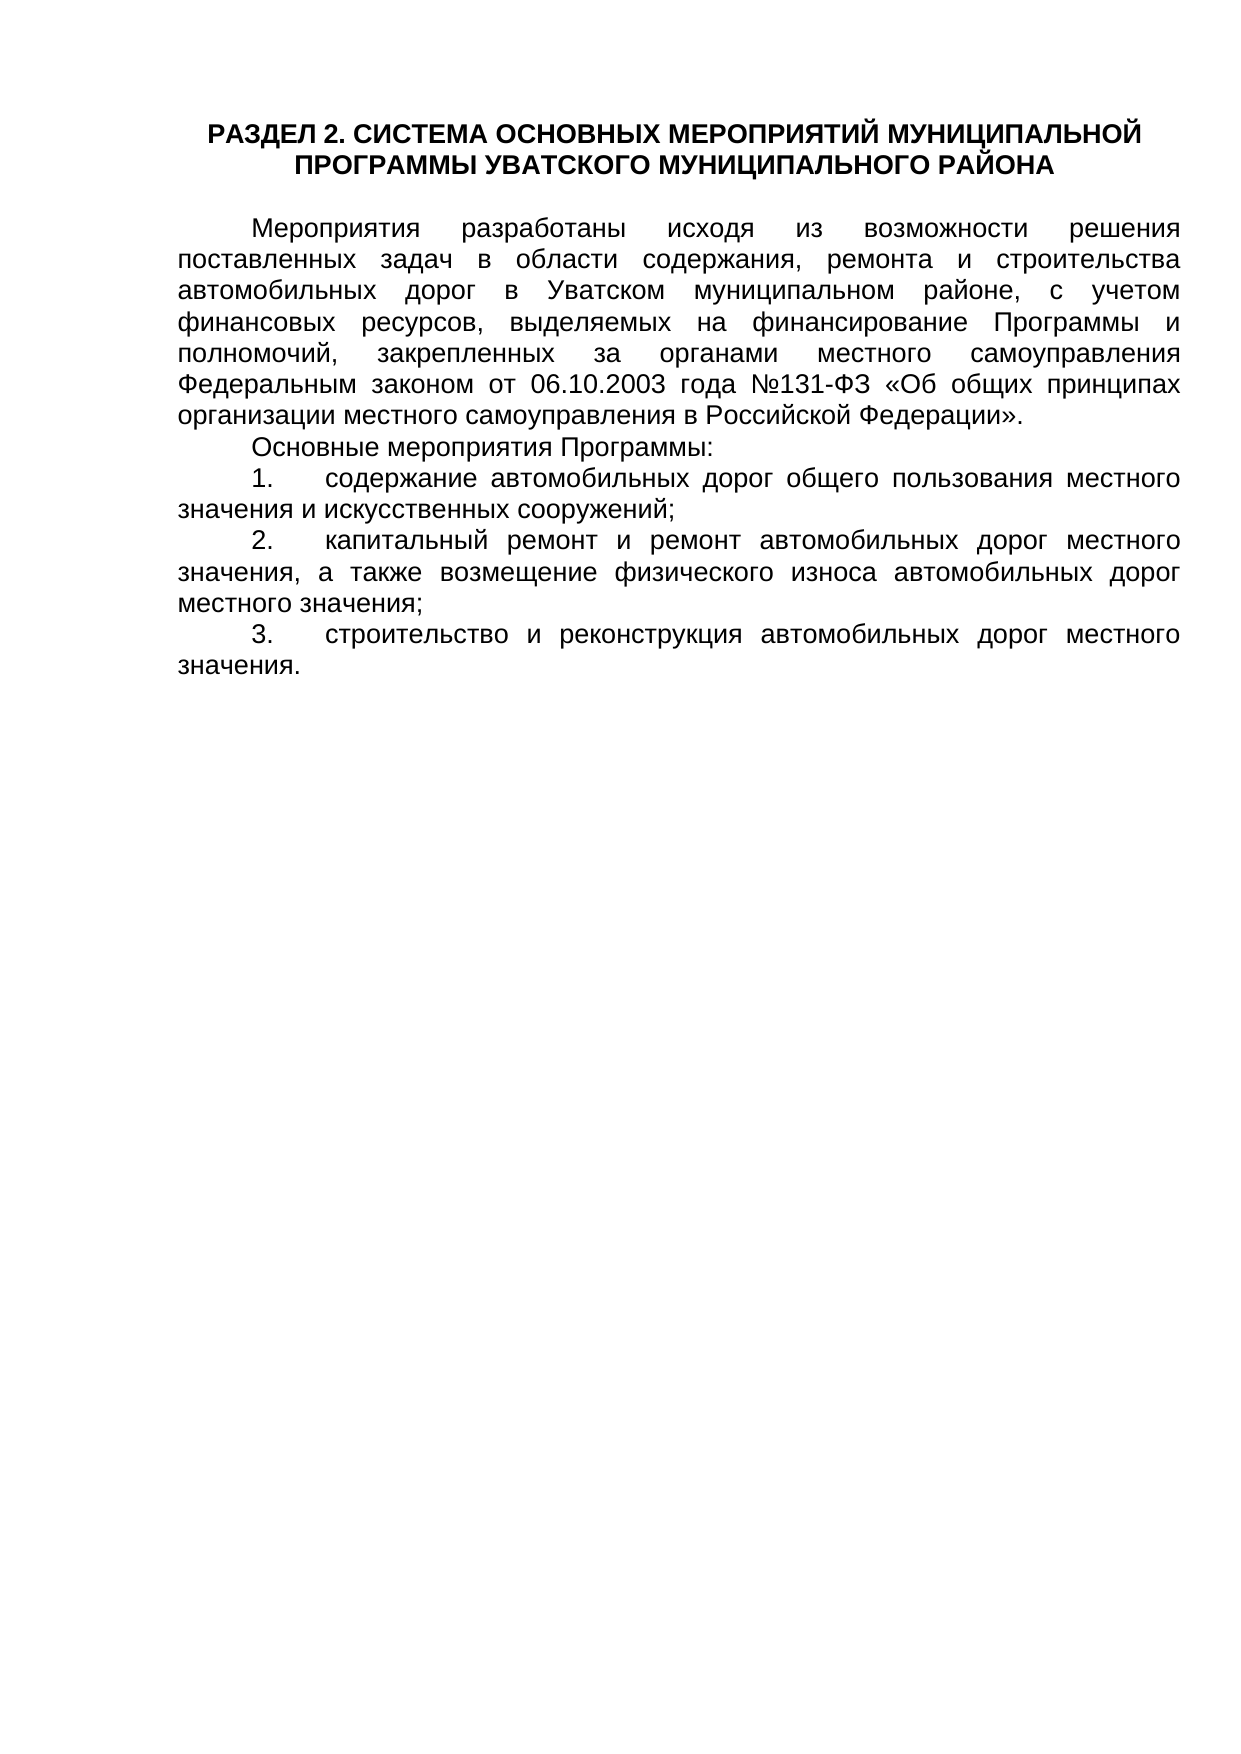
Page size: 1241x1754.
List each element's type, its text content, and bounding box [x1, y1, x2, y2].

text Раздел 2. Система основных мероприятий муниципальной программы Уватского муниципального района [177, 118, 1172, 181]
text Основные мероприятия Программы: [177, 431, 1181, 462]
list капитальный ремонт и ремонт автомобильных дорог местного значения, а также возмещение физического износа автомобильных дорог местного значения; [177, 524, 1181, 618]
text Мероприятия разработаны исходя из возможности решения поставленных задач в области содержания, ремонта и строительства автомобильных дорог в Уватском муниципальном районе, с учетом финансовых ресурсов, выделяемых на финансирование Программы и полномочий, закрепленных за органами местного самоуправления Федеральным законом от 06.10.2003 года №131-ФЗ «Об общих принципах организации местного самоуправления в Российской Федерации». [177, 212, 1181, 431]
list строительство и реконструкция автомобильных дорог местного значения. [177, 618, 1181, 681]
list содержание автомобильных дорог общего пользования местного значения и искусственных сооружений; [177, 462, 1181, 524]
